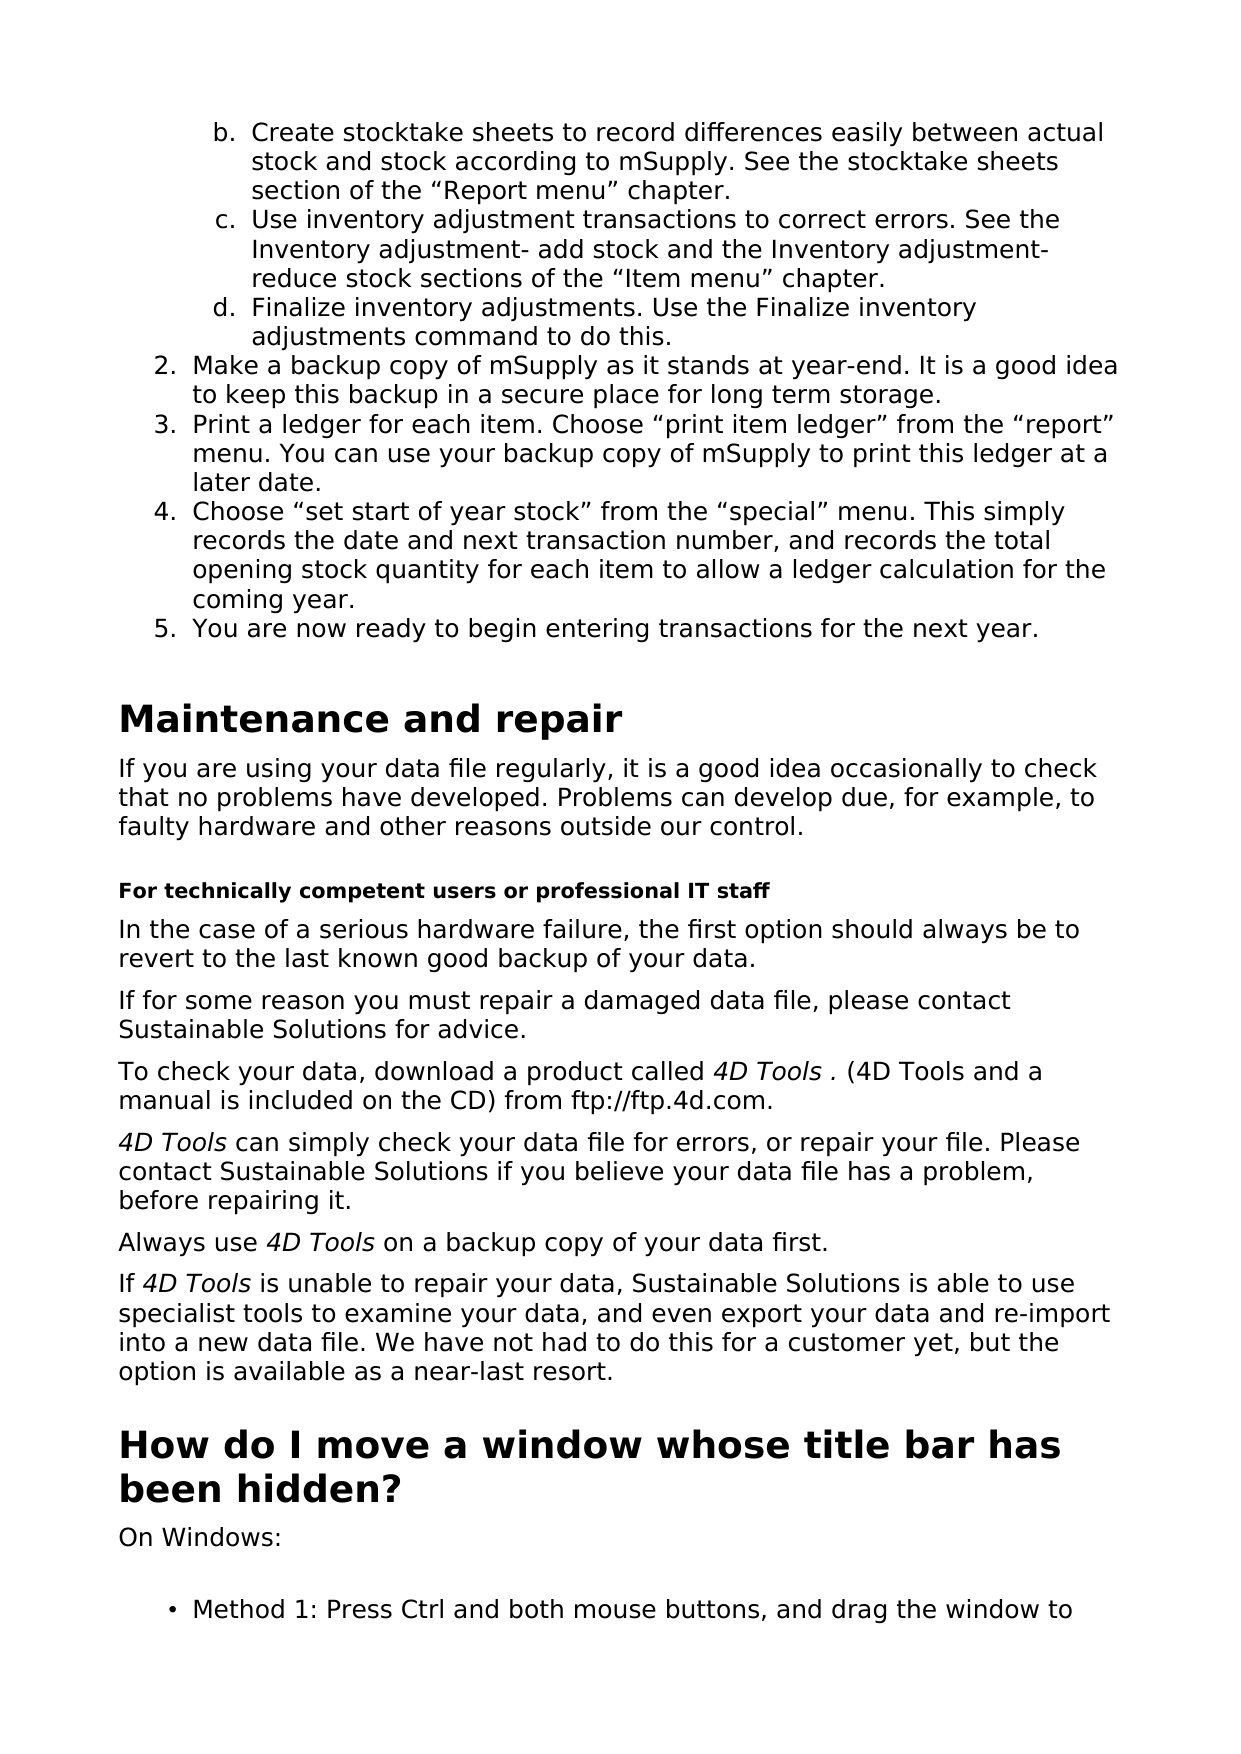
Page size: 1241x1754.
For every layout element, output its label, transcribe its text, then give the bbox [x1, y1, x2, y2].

text If you are using your data file regularly, it is a good idea occasionally to check that no problems have developed. Problems can develop due, for example, to faulty hardware and other reasons outside our control. [118, 754, 1122, 841]
list Make a backup copy of mSupply as it stands at year-end. It is a good idea to keep this backup in a secure place for long term storage. [177, 351, 1122, 410]
list Use inventory adjustment transactions to correct errors. See the Inventory adjustment- add stock and the Inventory adjustment- reduce stock sections of the “Item menu” chapter. [236, 206, 1122, 293]
text If 4D Tools is unable to repair your data, Sustainable Solutions is able to use specialist tools to examine your data, and even export your data and re-import into a new data file. We have not had to do this for a customer yet, but the option is available as a near-last resort. [118, 1270, 1122, 1386]
text To check your data, download a product called 4D Tools . (4D Tools and a manual is included on the CD) from ftp://ftp.4d.com. [118, 1057, 1122, 1116]
list You are now ready to begin entering transactions for the next year. [177, 614, 1122, 643]
text 4D Tools can simply check your data file for errors, or repair your file. Please contact Sustainable Solutions if you believe your data file has a problem, before repairing it. [118, 1128, 1122, 1216]
text If for some reason you must repair a damaged data file, please contact Sustainable Solutions for advice. [118, 986, 1122, 1045]
list Create stocktake sheets to record differences easily between actual stock and stock according to mSupply. See the stocktake sheets section of the “Report menu” chapter. [236, 118, 1122, 206]
list Finalize inventory adjustments. Use the Finalize inventory adjustments command to do this. [236, 293, 1122, 351]
subtitle Maintenance and repair [118, 698, 1122, 741]
text Always use 4D Tools on a backup copy of your data first. [118, 1228, 1122, 1257]
list Print a ledger for each item. Choose “print item ledger” from the “report” menu. You can use your backup copy of mSupply to print this ledger at a later date. [177, 410, 1122, 497]
text On Windows: [118, 1524, 1122, 1553]
subtitle For technically competent users or professional IT staff [118, 879, 1122, 903]
subtitle How do I move a window whose title bar has been hidden? [118, 1424, 1122, 1511]
list Method 1: Press Ctrl and both mouse buttons, and drag the window to [177, 1595, 1122, 1624]
list Choose “set start of year stock” from the “special” menu. This simply records the date and next transaction number, and records the total opening stock quantity for each item to allow a ledger calculation for the coming year. [177, 497, 1122, 614]
text In the case of a serious hardware failure, the first option should always be to revert to the last known good backup of your data. [118, 916, 1122, 974]
